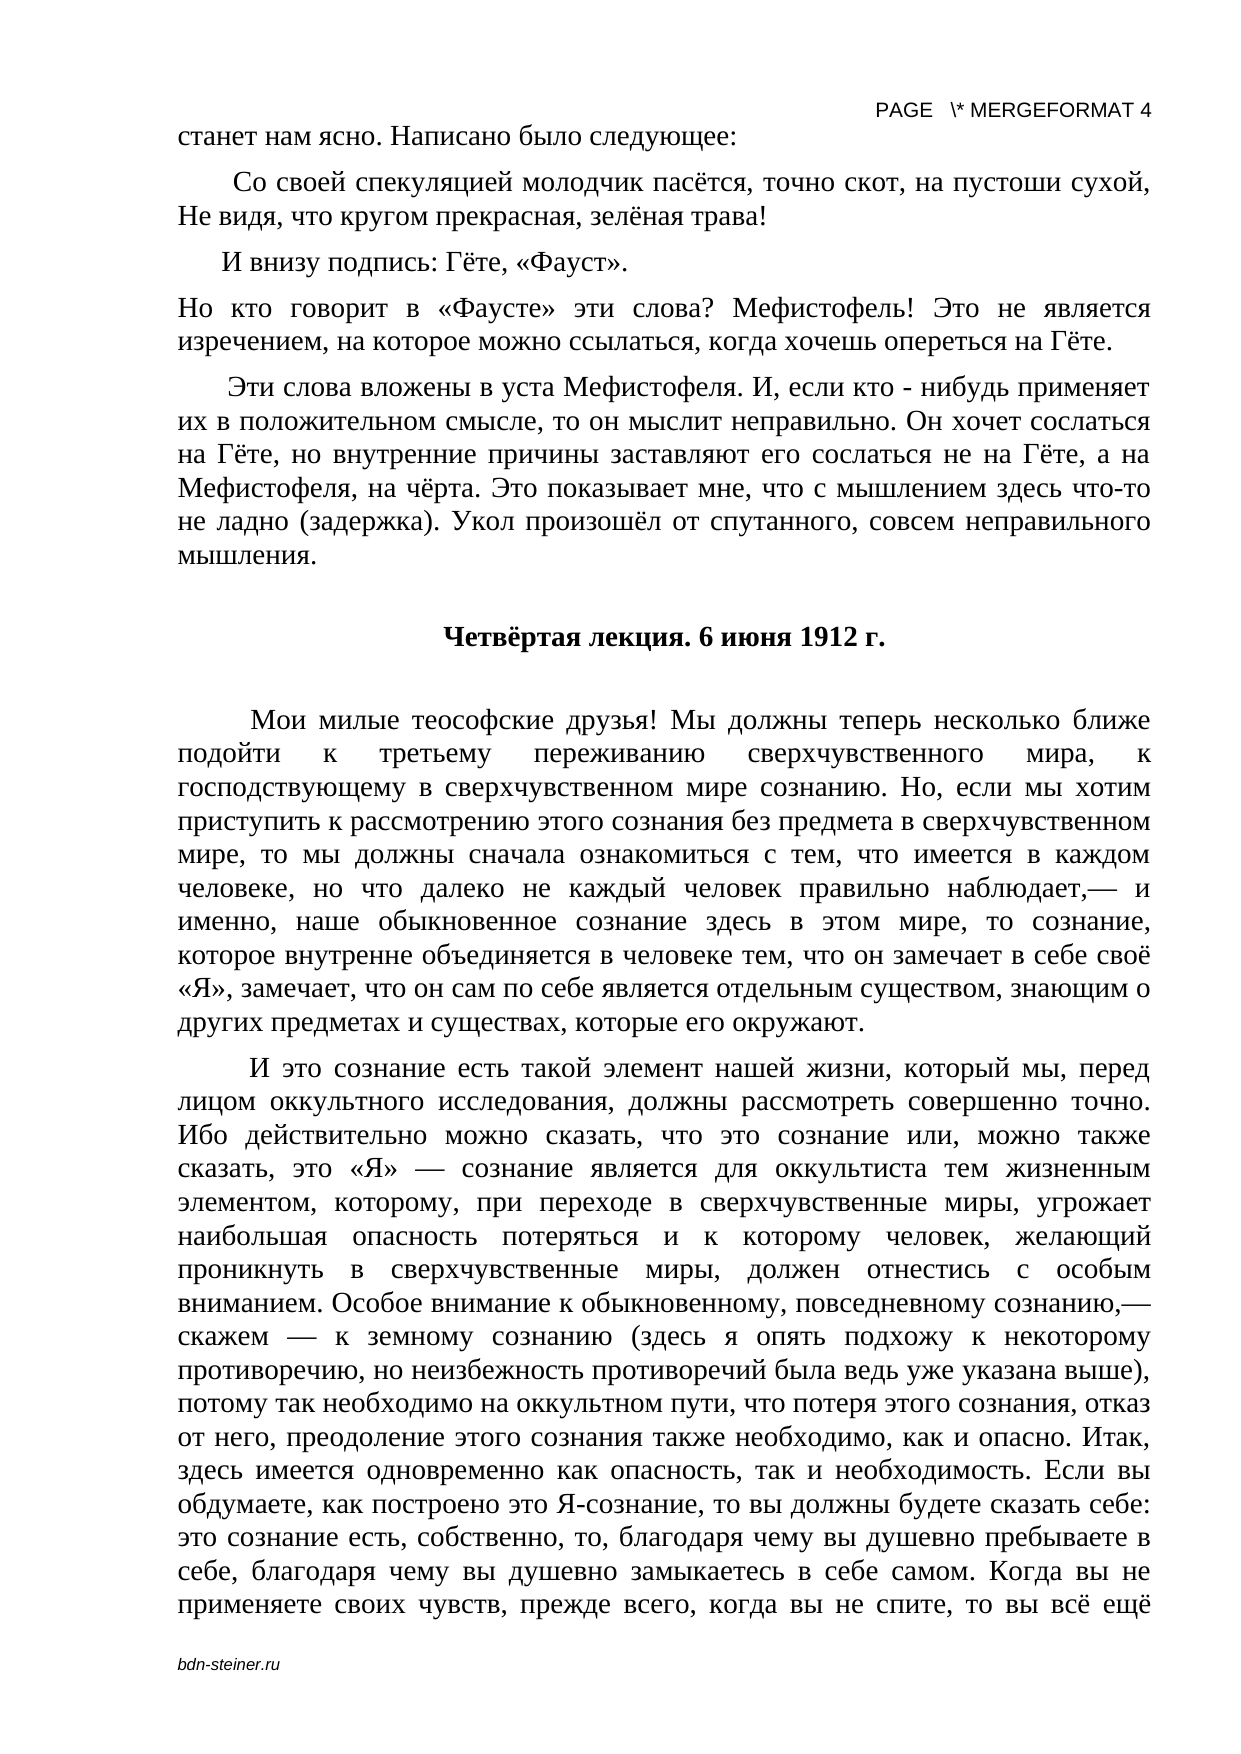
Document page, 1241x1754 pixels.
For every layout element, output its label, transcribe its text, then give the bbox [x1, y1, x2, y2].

text И внизу подпись: Гёте, «Фауст». [177, 244, 1152, 277]
text Но кто говорит в «Фаусте» эти слова? Мефистофель! Это не является изречением, на которое можно ссылаться, когда хочешь опереться на Гёте. [177, 290, 1152, 357]
text Четвёртая лекция. 6 июня 1912 г. [177, 619, 1152, 653]
text станет нам ясно. Написано было следующее: [177, 118, 1152, 152]
text Эти слова вложены в уста Мефистофеля. И, если кто - нибудь применяет их в положительном смысле, то он мыслит неправильно. Он хочет сослаться на Гёте, но внутренние причины заставляют его сослаться не на Гёте, а на Мефистофеля, на чёрта. Это показывает мне, что с мышлением здесь что-то не ладно (задержка). Укол произошёл от спутанного, совсем неправильного мышления. [177, 369, 1152, 571]
text И это сознание есть такой элемент нашей жизни, который мы, перед лицом оккультного исследования, должны рассмотреть совершенно точно. Ибо действительно можно сказать, что это сознание или, можно также сказать, это «Я» — сознание является для оккультиста тем жизненным элементом, которому, при переходе в сверхчувственные миры, угрожает наибольшая опасность потеряться и к которому человек, желающий проникнуть в сверхчувственные миры, должен отнестись с особым вниманием. Особое внимание к обыкновенному, повседневному сознанию,— скажем — к земному сознанию (здесь я опять подхожу к некоторому противоречию, но неизбежность противоречий была ведь уже указана выше), потому так необходимо на оккультном пути, что потеря этого сознания, отказ от него, преодоление этого сознания также необходимо, как и опасно. Итак, здесь имеется одновременно как опасность, так и необходимость. Если вы обдумаете, как построено это Я-сознание, то вы должны будете сказать себе: это сознание есть, собственно, то, благодаря чему вы душевно пребываете в себе, благодаря чему вы душевно замыкаетесь в себе самом. Когда вы не применяете своих чувств, прежде всего, когда вы не спите, то вы всё ещё [177, 1050, 1152, 1620]
text Со своей спекуляцией молодчик пасётся, точно скот, на пустоши сухой, Не видя, что кругом прекрасная, зелёная трава! [177, 164, 1152, 231]
text Мои милые теософские друзья! Мы должны теперь несколько ближе подойти к третьему переживанию сверхчувственного мира, к господствующему в сверхчувственном мире сознанию. Но, если мы хотим приступить к рассмотрению этого сознания без предмета в сверхчувственном мире, то мы должны сначала ознакомиться с тем, что имеется в каждом человеке, но что далеко не каждый человек правильно наблюдает,— и именно, наше обыкновенное сознание здесь в этом мире, то сознание, которое внутренне объединяется в человеке тем, что он замечает в себе своё «Я», замечает, что он сам по себе является отдельным существом, знающим о других предметах и существах, которые его окружают. [177, 702, 1152, 1037]
